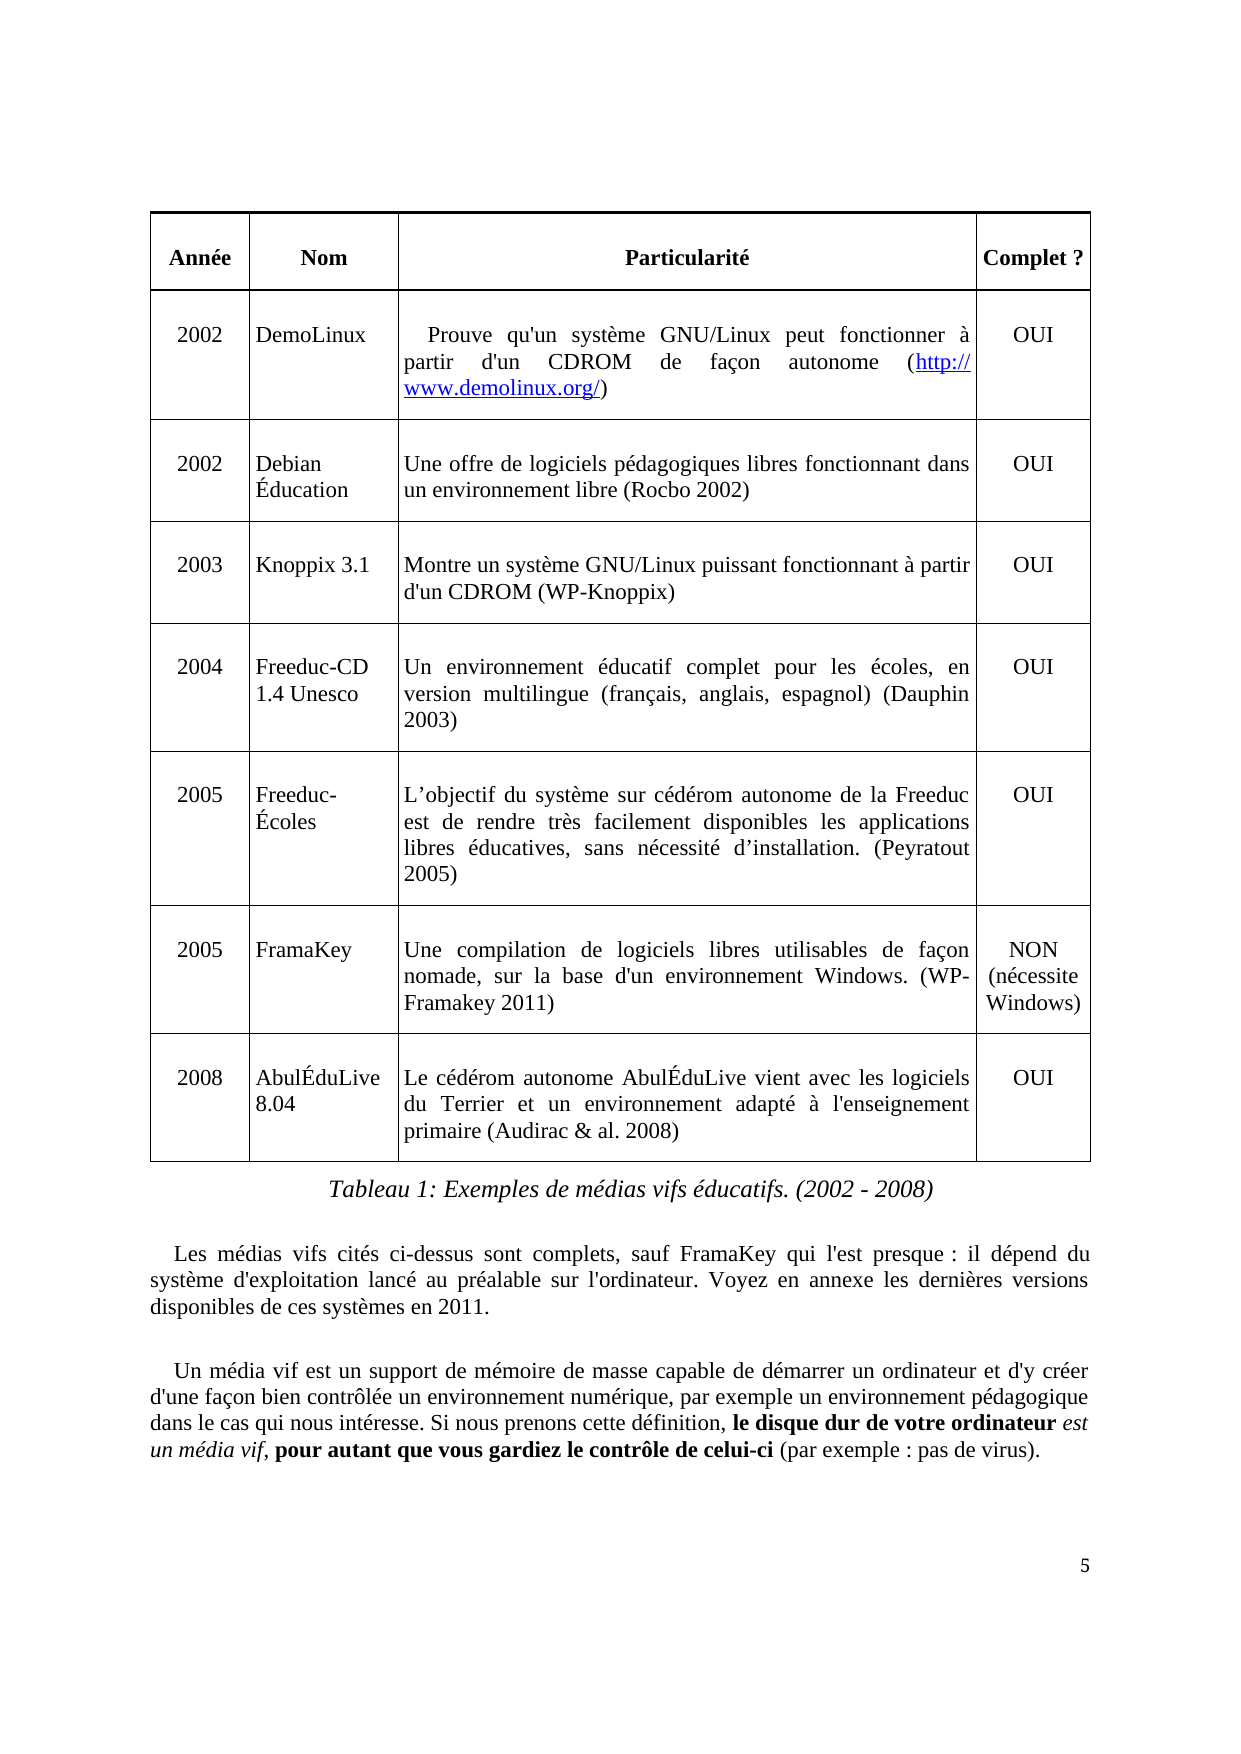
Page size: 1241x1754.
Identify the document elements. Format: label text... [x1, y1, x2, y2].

table_cell Le cédérom autonome AbulÉduLive vient avec les logiciels du Terrier et un environnement adapté à l'enseignement primaire (Audirac & al. 2008) [399, 1034, 976, 1161]
table_header Complet ? [977, 214, 1090, 289]
table_cell OUI [977, 291, 1090, 419]
table_cell OUI [977, 522, 1090, 622]
table_cell OUI [977, 420, 1090, 521]
table_cell L’objectif du système sur cédérom autonome de la Freeduc est de rendre très facilement disponibles les applications libres éducatives, sans nécessité d’installation. (Peyratout 2005) [399, 752, 976, 905]
table_cell OUI [977, 752, 1090, 905]
table_header Nom [250, 214, 398, 289]
table_cell OUI [977, 1034, 1090, 1161]
table_cell 2002 [151, 291, 249, 419]
table_cell AbulÉduLive 8.04 [250, 1034, 398, 1161]
table_cell Debian Éducation [250, 420, 398, 521]
table_cell NON (nécessite Windows) [977, 906, 1090, 1033]
table_cell 2003 [151, 522, 249, 622]
table_cell Un environnement éducatif complet pour les écoles, en version multilingue (français, anglais, espagnol) (Dauphin 2003) [399, 624, 976, 751]
text Un média vif est un support de mémoire de masse capable de démarrer un ordinateur et d'y créer d'une façon bien contrôlée un environnement numérique, par exemple un environnement pédagogique dans le cas qui nous intéresse. Si nous prenons cette définition, le disque dur de votre ordinateur est un média vif, pour autant que vous gardiez le contrôle de celui-ci (par exemple : pas de virus). [150, 1357, 1090, 1462]
table_cell Une compilation de logiciels libres utilisables de façon nomade, sur la base d'un environnement Windows. (WP-Framakey 2011) [399, 906, 976, 1033]
table_cell 2008 [151, 1034, 249, 1161]
table_cell FramaKey [250, 906, 398, 1033]
table_cell Une offre de logiciels pédagogiques libres fonctionnant dans un environnement libre (Rocbo 2002) [399, 420, 976, 521]
table_cell DemoLinux [250, 291, 398, 419]
table_header Particularité [399, 214, 976, 289]
table_cell Prouve qu'un système GNU/Linux peut fonctionner à partir d'un CDROM de façon autonome (http:// www.demolinux.org/) [399, 291, 976, 419]
table_header Année [151, 214, 249, 289]
table_cell 2005 [151, 752, 249, 905]
text Les médias vifs cités ci-dessus sont complets, sauf FramaKey qui l'est presque : il dépend du système d'exploitation lancé au préalable sur l'ordinateur. Voyez en annexe les dernières versions disponibles de ces systèmes en 2011. [150, 1240, 1090, 1319]
table_cell Freeduc-Écoles [250, 752, 398, 905]
table_cell OUI [977, 624, 1090, 751]
table_cell 2002 [151, 420, 249, 521]
table_cell 2004 [151, 624, 249, 751]
table_cell 2005 [151, 906, 249, 1033]
table_cell Knoppix 3.1 [250, 522, 398, 622]
table_cell Montre un système GNU/Linux puissant fonctionnant à partir d'un CDROM (WP-Knoppix) [399, 522, 976, 622]
table_cell Freeduc-CD 1.4 Unesco [250, 624, 398, 751]
text Tableau 1: Exemples de médias vifs éducatifs. (2002 - 2008) [150, 1174, 1090, 1203]
